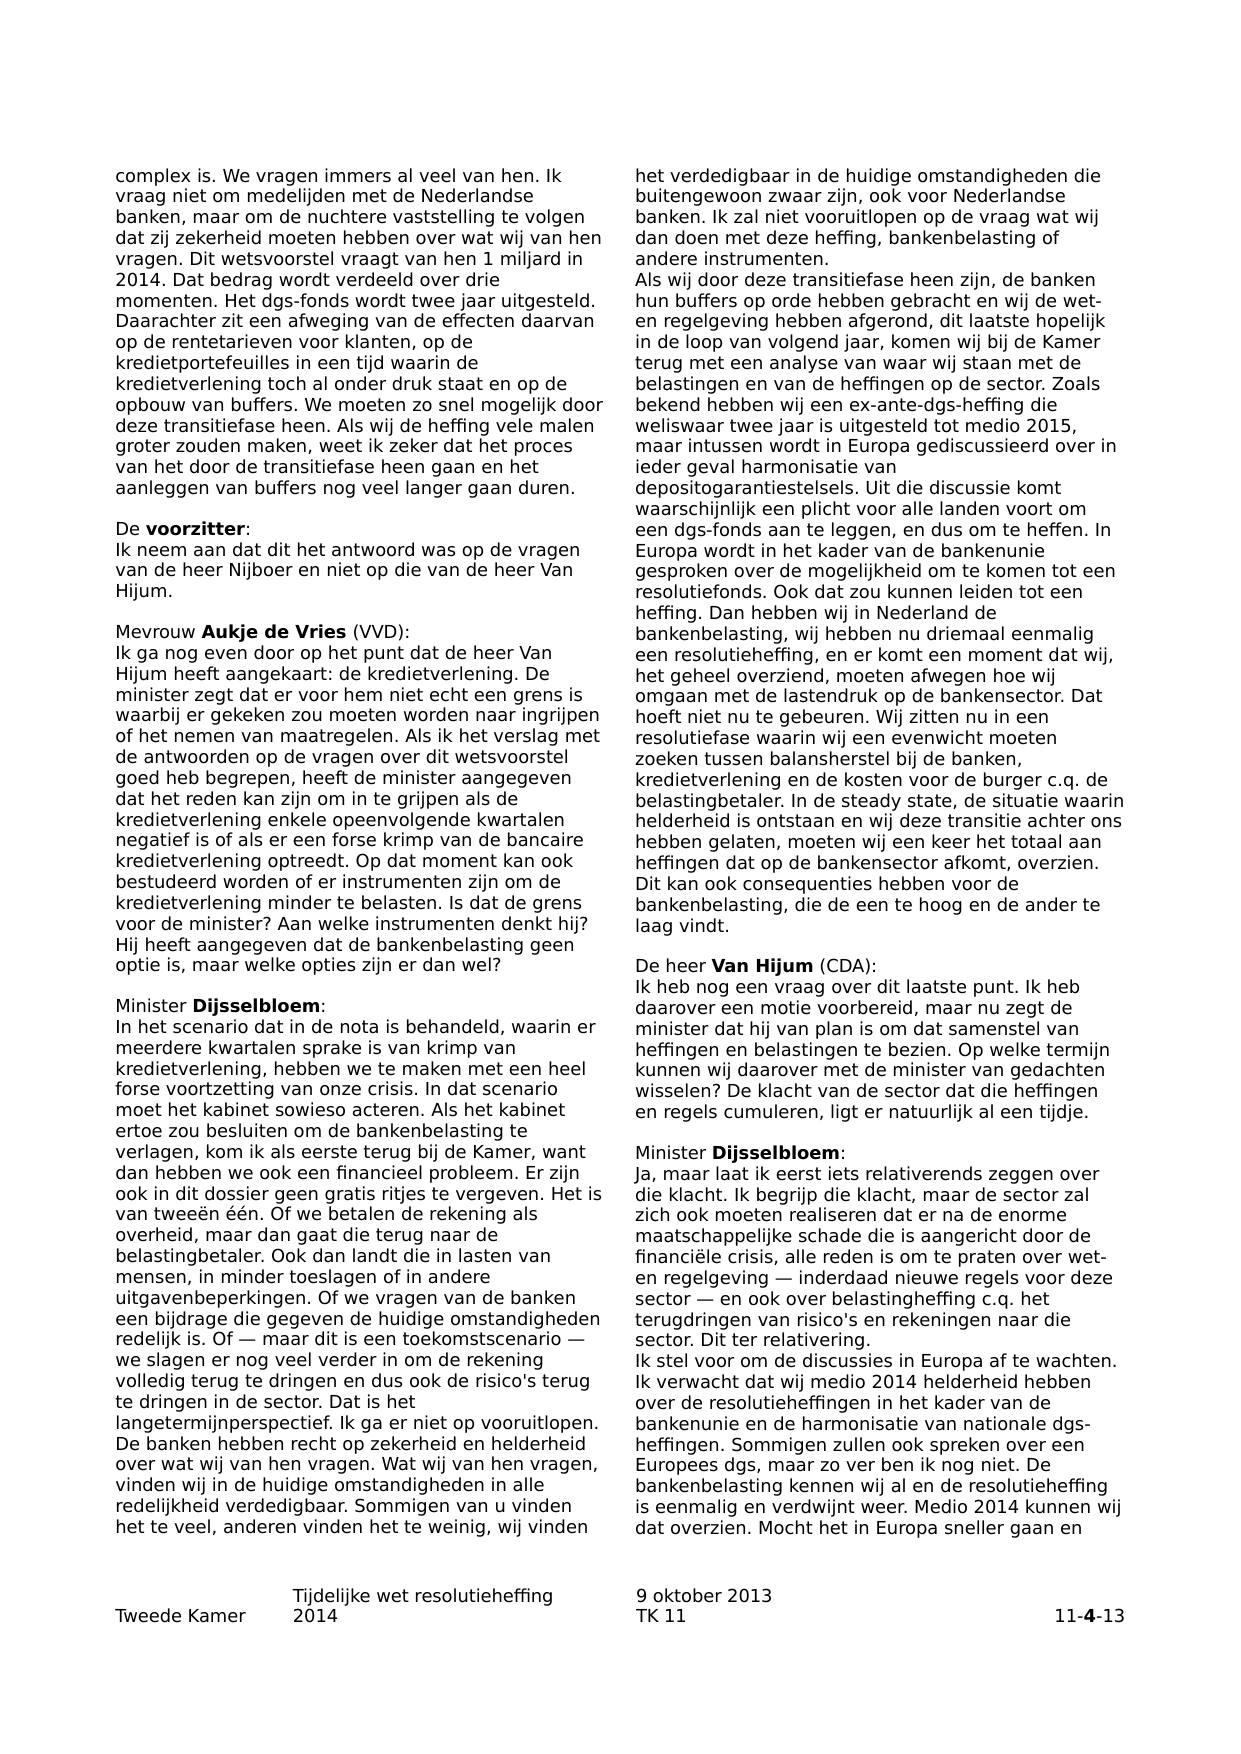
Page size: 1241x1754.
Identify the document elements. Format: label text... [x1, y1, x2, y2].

text Ik ga nog even door op het punt dat de heer Van Hijum heeft aangekaart: de kredietverlening. De minister zegt dat er voor hem niet echt een grens is waarbij er gekeken zou moeten worden naar ingrijpen of het nemen van maatregelen. Als ik het verslag met de antwoorden op de vragen over dit wetsvoorstel goed heb begrepen, heeft de minister aangegeven dat het reden kan zijn om in te grijpen als de kredietverlening enkele opeenvolgende kwartalen negatief is of als er een forse krimp van de bancaire kredietverlening optreedt. Op dat moment kan ook bestudeerd worden of er instrumenten zijn om de kredietverlening minder te belasten. Is dat de grens voor de minister? Aan welke instrumenten denkt hij? Hij heeft aangegeven dat de bankenbelasting geen optie is, maar welke opties zijn er dan wel? [115, 643, 605, 976]
text het verdedigbaar in de huidige omstandigheden die buitengewoon zwaar zijn, ook voor Nederlandse banken. Ik zal niet vooruitlopen op de vraag wat wij dan doen met deze heffing, bankenbelasting of andere instrumenten. [635, 165, 1125, 269]
text complex is. We vragen immers al veel van hen. Ik vraag niet om medelijden met de Nederlandse banken, maar om de nuchtere vaststelling te volgen dat zij zekerheid moeten hebben over wat wij van hen vragen. Dit wetsvoorstel vraagt van hen 1 miljard in 2014. Dat bedrag wordt verdeeld over drie momenten. Het dgs-fonds wordt twee jaar uitgesteld. Daarachter zit een afweging van de effecten daarvan op de rentetarieven voor klanten, op de kredietportefeuilles in een tijd waarin de kredietverlening toch al onder druk staat en op de opbouw van buffers. We moeten zo snel mogelijk door deze transitiefase heen. Als wij de heffing vele malen groter zouden maken, weet ik zeker dat het proces van het door de transitiefase heen gaan en het aanleggen van buffers nog veel langer gaan duren. [115, 165, 605, 499]
text In het scenario dat in de nota is behandeld, waarin er meerdere kwartalen sprake is van krimp van kredietverlening, hebben we te maken met een heel forse voortzetting van onze crisis. In dat scenario moet het kabinet sowieso acteren. Als het kabinet ertoe zou besluiten om de bankenbelasting te verlagen, kom ik als eerste terug bij de Kamer, want dan hebben we ook een financieel probleem. Er zijn ook in dit dossier geen gratis ritjes te vergeven. Het is van tweeën één. Of we betalen de rekening als overheid, maar dan gaat die terug naar de belastingbetaler. Ook dan landt die in lasten van mensen, in minder toeslagen of in andere uitgavenbeperkingen. Of we vragen van de banken een bijdrage die gegeven de huidige omstandigheden redelijk is. Of — maar dit is een toekomstscenario — we slagen er nog veel verder in om de rekening volledig terug te dringen en dus ook de risico's terug te dringen in de sector. Dat is het langetermijnperspectief. Ik ga er niet op vooruitlopen. De banken hebben recht op zekerheid en helderheid over wat wij van hen vragen. Wat wij van hen vragen, vinden wij in de huidige omstandigheden in alle redelijkheid verdedigbaar. Sommigen van u vinden het te veel, anderen vinden het te weinig, wij vinden [115, 1017, 605, 1537]
text Minister Dijsselbloem: [635, 1143, 1125, 1163]
text Mevrouw Aukje de Vries (VVD): [115, 622, 605, 643]
text Ja, maar laat ik eerst iets relativerends zeggen over die klacht. Ik begrijp die klacht, maar de sector zal zich ook moeten realiseren dat er na de enorme maatschappelijke schade die is aangericht door de financiële crisis, alle reden is om te praten over wet- en regelgeving — inderdaad nieuwe regels voor deze sector — en ook over belastingheffing c.q. het terugdringen van risico's en rekeningen naar die sector. Dit ter relativering. [635, 1163, 1125, 1351]
text Ik neem aan dat dit het antwoord was op de vragen van de heer Nijboer en niet op die van de heer Van Hijum. [115, 539, 605, 602]
text De voorzitter: [115, 519, 605, 539]
text Minister Dijsselbloem: [115, 996, 605, 1017]
text Ik heb nog een vraag over dit laatste punt. Ik heb daarover een motie voorbereid, maar nu zegt de minister dat hij van plan is om dat samenstel van heffingen en belastingen te bezien. Op welke termijn kunnen wij daarover met de minister van gedachten wisselen? De klacht van de sector dat die heffingen en regels cumuleren, ligt er natuurlijk al een tijdje. [635, 977, 1125, 1123]
text De heer Van Hijum (CDA): [635, 956, 1125, 977]
text Ik stel voor om de discussies in Europa af te wachten. Ik verwacht dat wij medio 2014 helderheid hebben over de resolutieheffingen in het kader van de bankenunie en de harmonisatie van nationale dgs-heffingen. Sommigen zullen ook spreken over een Europees dgs, maar zo ver ben ik nog niet. De bankenbelasting kennen wij al en de resolutieheffing is eenmalig en verdwijnt weer. Medio 2014 kunnen wij dat overzien. Mocht het in Europa sneller gaan en [635, 1351, 1125, 1538]
text Als wij door deze transitiefase heen zijn, de banken hun buffers op orde hebben gebracht en wij de wet- en regelgeving hebben afgerond, dit laatste hopelijk in de loop van volgend jaar, komen wij bij de Kamer terug met een analyse van waar wij staan met de belastingen en van de heffingen op de sector. Zoals bekend hebben wij een ex-ante-dgs-heffing die weliswaar twee jaar is uitgesteld tot medio 2015, maar intussen wordt in Europa gediscussieerd over in ieder geval harmonisatie van depositogarantiestelsels. Uit die discussie komt waarschijnlijk een plicht voor alle landen voort om een dgs-fonds aan te leggen, en dus om te heffen. In Europa wordt in het kader van de bankenunie gesproken over de mogelijkheid om te komen tot een resolutiefonds. Ook dat zou kunnen leiden tot een heffing. Dan hebben wij in Nederland de bankenbelasting, wij hebben nu driemaal eenmalig een resolutieheffing, en er komt een moment dat wij, het geheel overziend, moeten afwegen hoe wij omgaan met de lastendruk op de bankensector. Dat hoeft niet nu te gebeuren. Wij zitten nu in een resolutiefase waarin wij een evenwicht moeten zoeken tussen balansherstel bij de banken, kredietverlening en de kosten voor de burger c.q. de belastingbetaler. In de steady state, de situatie waarin helderheid is ontstaan en wij deze transitie achter ons hebben gelaten, moeten wij een keer het totaal aan heffingen dat op de bankensector afkomt, overzien. Dit kan ook consequenties hebben voor de bankenbelasting, die de een te hoog en de ander te laag vindt. [635, 269, 1125, 936]
